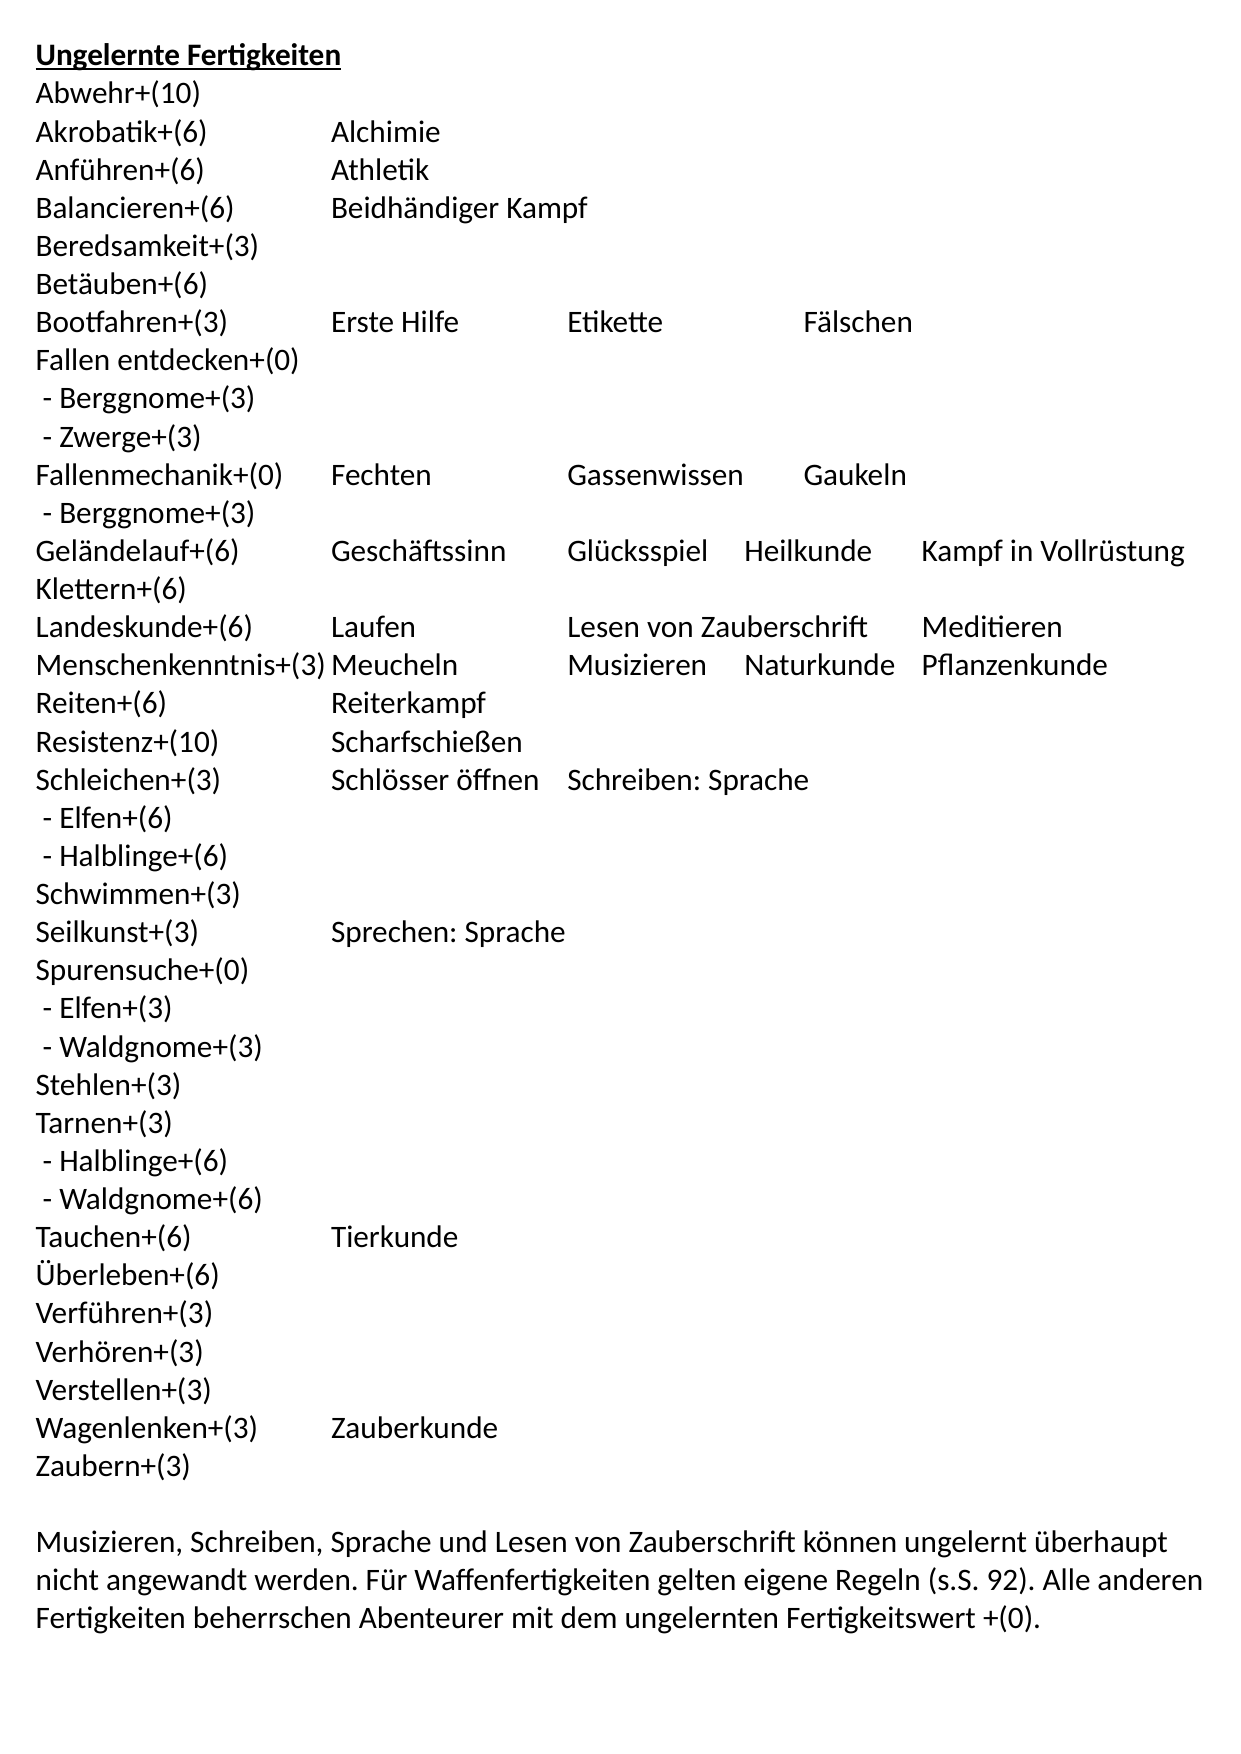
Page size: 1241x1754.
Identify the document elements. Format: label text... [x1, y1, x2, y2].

text Betäuben+(6) [35, 264, 1205, 302]
text Verhören+(3) [35, 1332, 1205, 1370]
text Spurensuche+(0) [35, 950, 1205, 988]
text Stehlen+(3) [35, 1065, 1205, 1103]
text Verführen+(3) [35, 1293, 1205, 1332]
text - Halblinge+(6) [35, 836, 1205, 874]
text Menschenkenntnis+(3) Meucheln Musizieren Naturkunde Pflanzenkunde [35, 645, 1205, 683]
text Fallenmechanik+(0) Fechten Gassenwissen Gaukeln [35, 455, 1205, 493]
text - Elfen+(6) [35, 798, 1205, 836]
text Geländelauf+(6) Geschäftssinn Glücksspiel Heilkunde Kampf in Vollrüstung [35, 531, 1205, 569]
text Schwimmen+(3) [35, 874, 1205, 912]
text - Elfen+(3) [35, 988, 1205, 1027]
text Klettern+(6) [35, 569, 1205, 607]
text Bootfahren+(3) Erste Hilfe Etikette Fälschen [35, 302, 1205, 340]
text - Waldgnome+(6) [35, 1179, 1205, 1217]
text Verstellen+(3) [35, 1370, 1205, 1408]
text Landeskunde+(6) Laufen Lesen von Zauberschrift Meditieren [35, 607, 1205, 645]
text - Halblinge+(6) [35, 1141, 1205, 1179]
text Schleichen+(3) Schlösser öffnen Schreiben: Sprache [35, 760, 1205, 798]
text - Berggnome+(3) [35, 493, 1205, 531]
text Zaubern+(3) [35, 1446, 1205, 1484]
text Balancieren+(6) Beidhändiger Kampf [35, 188, 1205, 226]
text Akrobatik+(6) Alchimie [35, 112, 1205, 150]
text - Berggnome+(3) [35, 378, 1205, 417]
text Anführen+(6) Athletik [35, 150, 1205, 188]
text Reiten+(6) Reiterkampf [35, 683, 1205, 722]
text - Waldgnome+(3) [35, 1027, 1205, 1065]
text Musizieren, Schreiben, Sprache und Lesen von Zauberschrift können ungelernt überhaupt nicht angewandt werden. Für Waffenfertigkeiten gelten eigene Regeln (s.S. 92). Alle anderen Fertigkeiten beherrschen Abenteurer mit dem ungelernten Fertigkeitswert +(0). [35, 1522, 1205, 1637]
text Beredsamkeit+(3) [35, 226, 1205, 264]
text Überleben+(6) [35, 1255, 1205, 1293]
text - Zwerge+(3) [35, 417, 1205, 455]
text Tauchen+(6) Tierkunde [35, 1217, 1205, 1255]
text Seilkunst+(3) Sprechen: Sprache [35, 912, 1205, 950]
text Abwehr+(10) [35, 73, 1205, 112]
text Fallen entdecken+(0) [35, 340, 1205, 378]
text Tarnen+(3) [35, 1103, 1205, 1141]
text Ungelernte Fertigkeiten [35, 35, 1205, 73]
text Resistenz+(10) Scharfschießen [35, 722, 1205, 760]
text Wagenlenken+(3) Zauberkunde [35, 1408, 1205, 1446]
